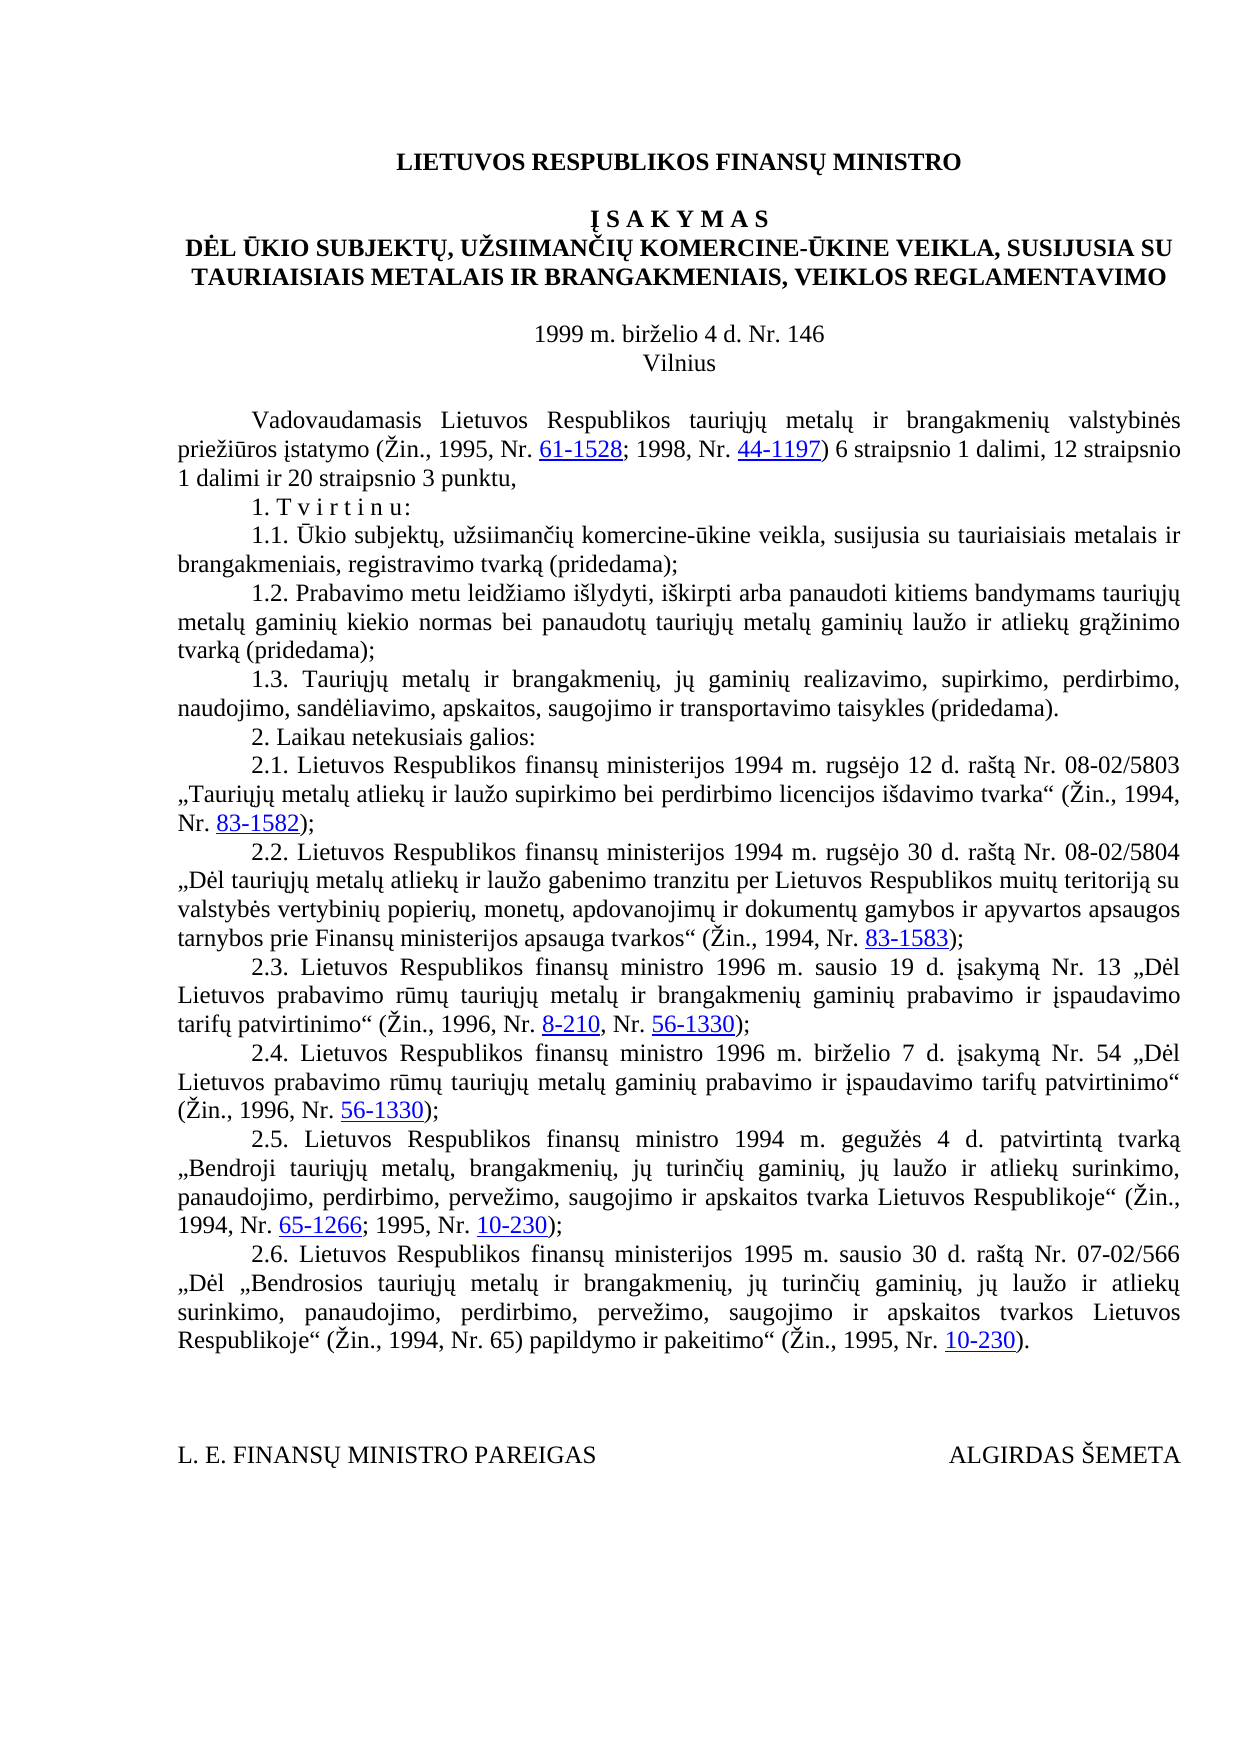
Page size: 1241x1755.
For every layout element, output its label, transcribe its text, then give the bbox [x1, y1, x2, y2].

text 2. Laikau netekusiais galios: [177, 722, 1181, 751]
text 1.2. Prabavimo metu leidžiamo išlydyti, iškirpti arba panaudoti kitiems bandymams tauriųjų metalų gaminių kiekio normas bei panaudotų tauriųjų metalų gaminių laužo ir atliekų grąžinimo tvarką (pridedama); [177, 578, 1181, 664]
text 1. Tvirtinu: [177, 492, 1181, 521]
text DĖL ŪKIO SUBJEKTŲ, UŽSIIMANČIŲ KOMERCINE-ŪKINE VEIKLA, SUSIJUSIA SU TAURIAISIAIS METALAIS IR BRANGAKMENIAIS, VEIKLOS REGLAMENTAVIMO [177, 233, 1181, 291]
text 2.1. Lietuvos Respublikos finansų ministerijos 1994 m. rugsėjo 12 d. raštą Nr. 08-02/5803 „Tauriųjų metalų atliekų ir laužo supirkimo bei perdirbimo licencijos išdavimo tvarka“ (Žin., 1994, Nr. 83-1582); [177, 751, 1181, 837]
text 1.1. Ūkio subjektų, užsiimančių komercine-ūkine veikla, susijusia su tauriaisiais metalais ir brangakmeniais, registravimo tvarką (pridedama); [177, 521, 1181, 578]
text 2.3. Lietuvos Respublikos finansų ministro 1996 m. sausio 19 d. įsakymą Nr. 13 „Dėl Lietuvos prabavimo rūmų tauriųjų metalų ir brangakmenių gaminių prabavimo ir įspaudavimo tarifų patvirtinimo“ (Žin., 1996, Nr. 8-210, Nr. 56-1330); [177, 952, 1181, 1038]
text 2.2. Lietuvos Respublikos finansų ministerijos 1994 m. rugsėjo 30 d. raštą Nr. 08-02/5804 „Dėl tauriųjų metalų atliekų ir laužo gabenimo tranzitu per Lietuvos Respublikos muitų teritoriją su valstybės vertybinių popierių, monetų, apdovanojimų ir dokumentų gamybos ir apyvartos apsaugos tarnybos prie Finansų ministerijos apsauga tvarkos“ (Žin., 1994, Nr. 83-1583); [177, 837, 1181, 952]
text 1999 m. birželio 4 d. Nr. 146 [177, 319, 1181, 348]
text Į S A K Y M A S [177, 204, 1181, 233]
text Vadovaudamasis Lietuvos Respublikos tauriųjų metalų ir brangakmenių valstybinės priežiūros įstatymo (Žin., 1995, Nr. 61-1528; 1998, Nr. 44-1197) 6 straipsnio 1 dalimi, 12 straipsnio 1 dalimi ir 20 straipsnio 3 punktu, [177, 406, 1181, 492]
text 2.4. Lietuvos Respublikos finansų ministro 1996 m. birželio 7 d. įsakymą Nr. 54 „Dėl Lietuvos prabavimo rūmų tauriųjų metalų gaminių prabavimo ir įspaudavimo tarifų patvirtinimo“ (Žin., 1996, Nr. 56-1330); [177, 1038, 1181, 1124]
text L. E. FINANSŲ MINISTRO PAREIGAS ALGIRDAS ŠEMETA [177, 1441, 1181, 1469]
text 1.3. Tauriųjų metalų ir brangakmenių, jų gaminių realizavimo, supirkimo, perdirbimo, naudojimo, sandėliavimo, apskaitos, saugojimo ir transportavimo taisykles (pridedama). [177, 664, 1181, 722]
text Vilnius [177, 348, 1181, 377]
text 2.6. Lietuvos Respublikos finansų ministerijos 1995 m. sausio 30 d. raštą Nr. 07-02/566 „Dėl „Bendrosios tauriųjų metalų ir brangakmenių, jų turinčių gaminių, jų laužo ir atliekų surinkimo, panaudojimo, perdirbimo, pervežimo, saugojimo ir apskaitos tvarkos Lietuvos Respublikoje“ (Žin., 1994, Nr. 65) papildymo ir pakeitimo“ (Žin., 1995, Nr. 10-230). [177, 1239, 1181, 1354]
text LIETUVOS RESPUBLIKOS FINANSŲ MINISTRO [177, 147, 1181, 176]
text 2.5. Lietuvos Respublikos finansų ministro 1994 m. gegužės 4 d. patvirtintą tvarką „Bendroji tauriųjų metalų, brangakmenių, jų turinčių gaminių, jų laužo ir atliekų surinkimo, panaudojimo, perdirbimo, pervežimo, saugojimo ir apskaitos tvarka Lietuvos Respublikoje“ (Žin., 1994, Nr. 65-1266; 1995, Nr. 10-230); [177, 1124, 1181, 1239]
